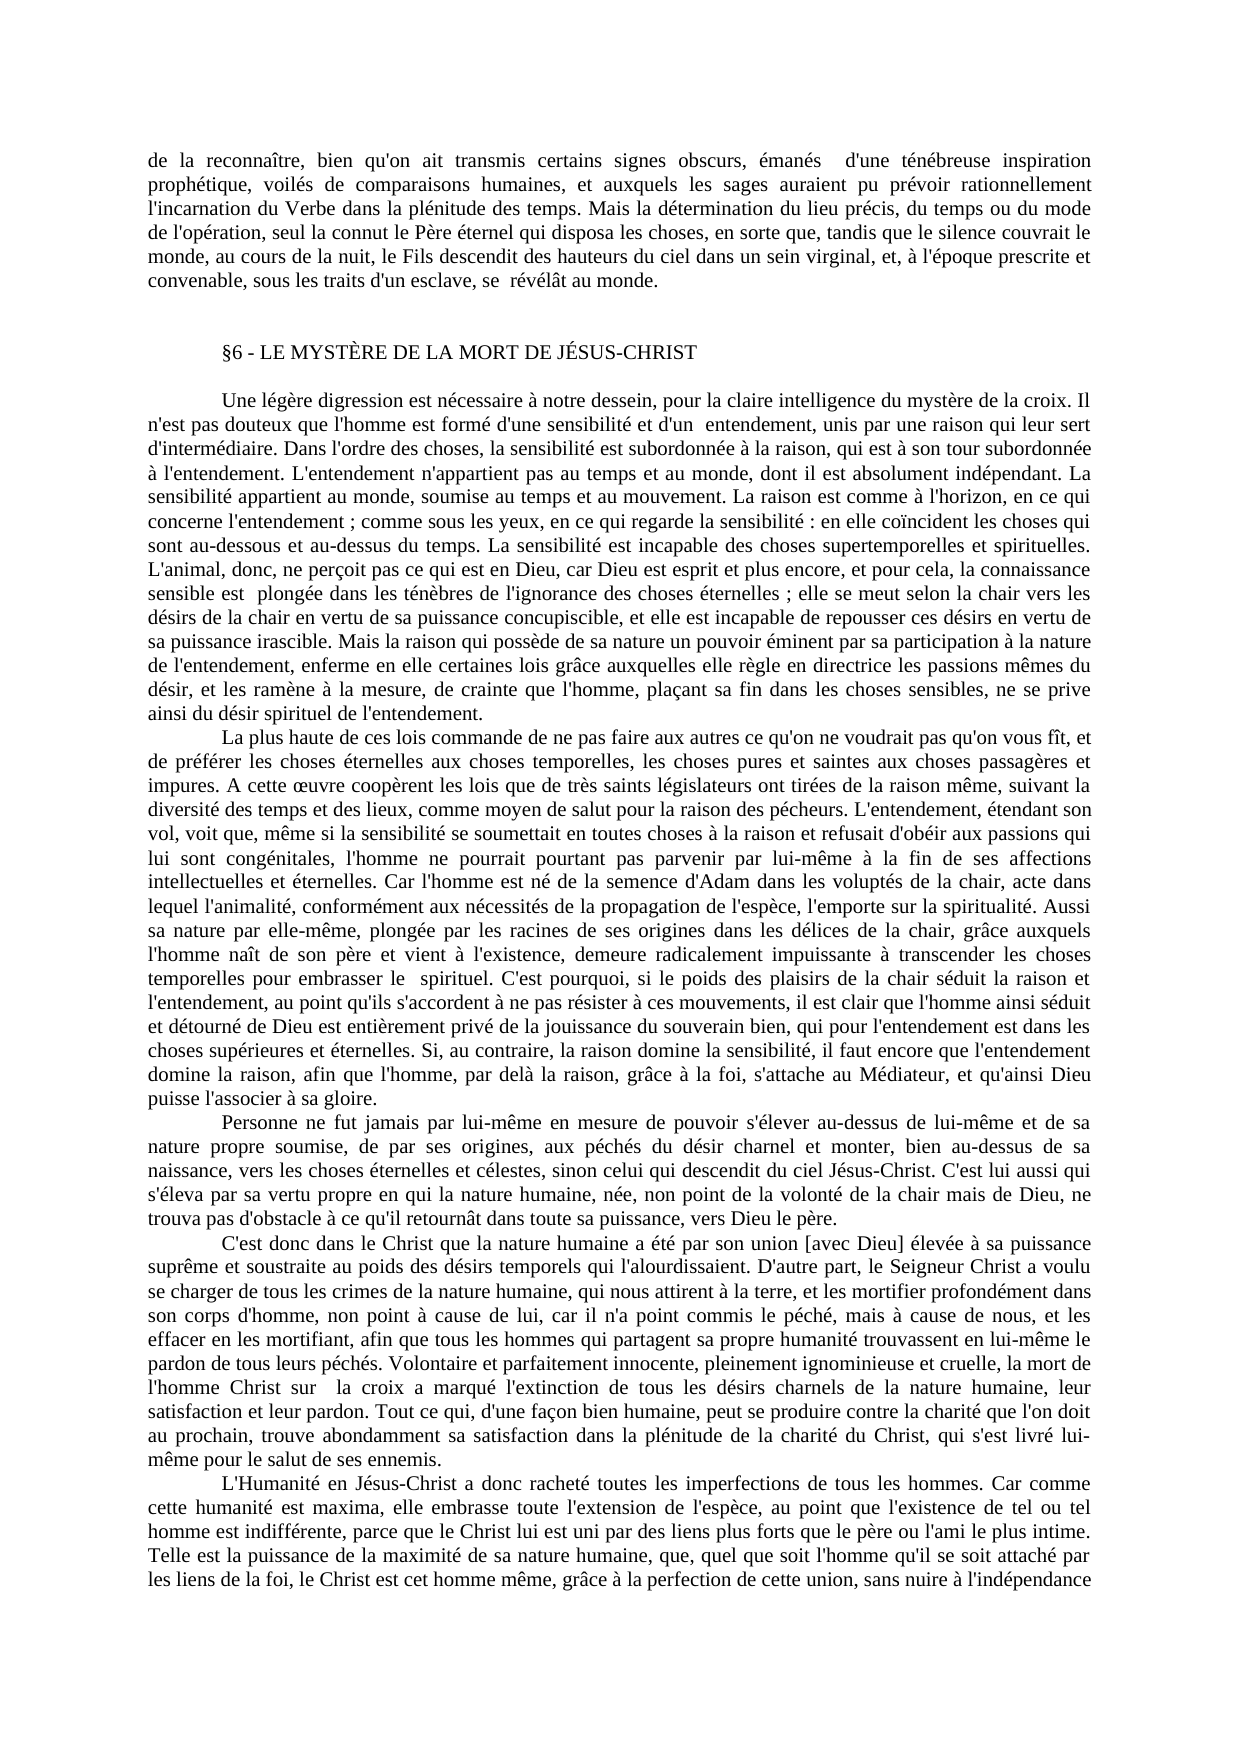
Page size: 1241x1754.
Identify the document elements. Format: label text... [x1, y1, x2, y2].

text Personne ne fut jamais par lui-même en mesure de pouvoir s'élever au-dessus de lui-même et de sa nature propre soumise, de par ses origines, aux péchés du désir charnel et monter, bien au-dessus de sa naissance, vers les choses éternelles et célestes, sinon celui qui descendit du ciel Jésus-Christ. C'est lui aussi qui s'éleva par sa vertu propre en qui la nature humaine, née, non point de la volonté de la chair mais de Dieu, ne trouva pas d'obstacle à ce qu'il retournât dans toute sa puissance, vers Dieu le père. [148, 1110, 1093, 1230]
text L'Humanité en Jésus-Christ a donc racheté toutes les imperfections de tous les hommes. Car comme cette humanité est maxima, elle embrasse toute l'extension de l'espèce, au point que l'existence de tel ou tel homme est indifférente, parce que le Christ lui est uni par des liens plus forts que le père ou l'ami le plus intime. Telle est la puissance de la maximité de sa nature humaine, que, quel que soit l'homme qu'il se soit attaché par les liens de la foi, le Christ est cet homme même, grâce à la perfection de cette union, sans nuire à l'indépendance [148, 1471, 1093, 1591]
text de la reconnaître, bien qu'on ait transmis certains signes obscurs, émanés d'une ténébreuse inspiration prophétique, voilés de comparaisons humaines, et auxquels les sages auraient pu prévoir rationnellement l'incarnation du Verbe dans la plénitude des temps. Mais la détermination du lieu précis, du temps ou du mode de l'opération, seul la connut le Père éternel qui disposa les choses, en sorte que, tandis que le silence couvrait le monde, au cours de la nuit, le Fils descendit des hauteurs du ciel dans un sein virginal, et, à l'époque prescrite et convenable, sous les traits d'un esclave, se révélât au monde. [148, 148, 1093, 292]
text C'est donc dans le Christ que la nature humaine a été par son union [avec Dieu] élevée à sa puissance suprême et soustraite au poids des désirs temporels qui l'alourdissaient. D'autre part, le Seigneur Christ a voulu se charger de tous les crimes de la nature humaine, qui nous attirent à la terre, et les mortifier profondément dans son corps d'homme, non point à cause de lui, car il n'a point commis le péché, mais à cause de nous, et les effacer en les mortifiant, afin que tous les hommes qui partagent sa propre humanité trouvassent en lui-même le pardon de tous leurs péchés. Volontaire et parfaitement innocente, pleinement ignominieuse et cruelle, la mort de l'homme Christ sur la croix a marqué l'extinction de tous les désirs charnels de la nature humaine, leur satisfaction et leur pardon. Tout ce qui, d'une façon bien humaine, peut se produire contre la charité que l'on doit au prochain, trouve abondamment sa satisfaction dans la plénitude de la charité du Christ, qui s'est livré lui-même pour le salut de ses ennemis. [148, 1230, 1093, 1471]
text Une légère digression est nécessaire à notre dessein, pour la claire intelligence du mystère de la croix. Il n'est pas douteux que l'homme est formé d'une sensibilité et d'un entendement, unis par une raison qui leur sert d'intermédiaire. Dans l'ordre des choses, la sensibilité est subordonnée à la raison, qui est à son tour subordonnée à l'entendement. L'entendement n'appartient pas au temps et au monde, dont il est absolument indépendant. La sensibilité appartient au monde, soumise au temps et au mouvement. La raison est comme à l'horizon, en ce qui concerne l'entendement ; comme sous les yeux, en ce qui regarde la sensibilité : en elle coïncident les choses qui sont au-dessous et au-dessus du temps. La sensibilité est incapable des choses supertemporelles et spirituelles. L'animal, donc, ne perçoit pas ce qui est en Dieu, car Dieu est esprit et plus encore, et pour cela, la connaissance sensible est plongée dans les ténèbres de l'ignorance des choses éternelles ; elle se meut selon la chair vers les désirs de la chair en vertu de sa puissance concupiscible, et elle est incapable de repousser ces désirs en vertu de sa puissance irascible. Mais la raison qui possède de sa nature un pouvoir éminent par sa participation à la nature de l'entendement, enferme en elle certaines lois grâce auxquelles elle règle en directrice les passions mêmes du désir, et les ramène à la mesure, de crainte que l'homme, plaçant sa fin dans les choses sensibles, ne se prive ainsi du désir spirituel de l'entendement. [148, 388, 1093, 725]
text §6 - LE MYSTÈRE DE LA MORT DE JÉSUS-CHRIST [148, 340, 1093, 364]
text La plus haute de ces lois commande de ne pas faire aux autres ce qu'on ne voudrait pas qu'on vous fît, et de préférer les choses éternelles aux choses temporelles, les choses pures et saintes aux choses passagères et impures. A cette œuvre coopèrent les lois que de très saints législateurs ont tirées de la raison même, suivant la diversité des temps et des lieux, comme moyen de salut pour la raison des pécheurs. L'entendement, étendant son vol, voit que, même si la sensibilité se soumettait en toutes choses à la raison et refusait d'obéir aux passions qui lui sont congénitales, l'homme ne pourrait pourtant pas parvenir par lui-même à la fin de ses affections intellectuelles et éternelles. Car l'homme est né de la semence d'Adam dans les voluptés de la chair, acte dans lequel l'animalité, conformément aux nécessités de la propagation de l'espèce, l'emporte sur la spiritualité. Aussi sa nature par elle-même, plongée par les racines de ses origines dans les délices de la chair, grâce auxquels l'homme naît de son père et vient à l'existence, demeure radicalement impuissante à transcender les choses temporelles pour embrasser le spirituel. C'est pourquoi, si le poids des plaisirs de la chair séduit la raison et l'entendement, au point qu'ils s'accordent à ne pas résister à ces mouvements, il est clair que l'homme ainsi séduit et détourné de Dieu est entièrement privé de la jouissance du souverain bien, qui pour l'entendement est dans les choses supérieures et éternelles. Si, au contraire, la raison domine la sensibilité, il faut encore que l'entendement domine la raison, afin que l'homme, par delà la raison, grâce à la foi, s'attache au Médiateur, et qu'ainsi Dieu puisse l'associer à sa gloire. [148, 725, 1093, 1110]
